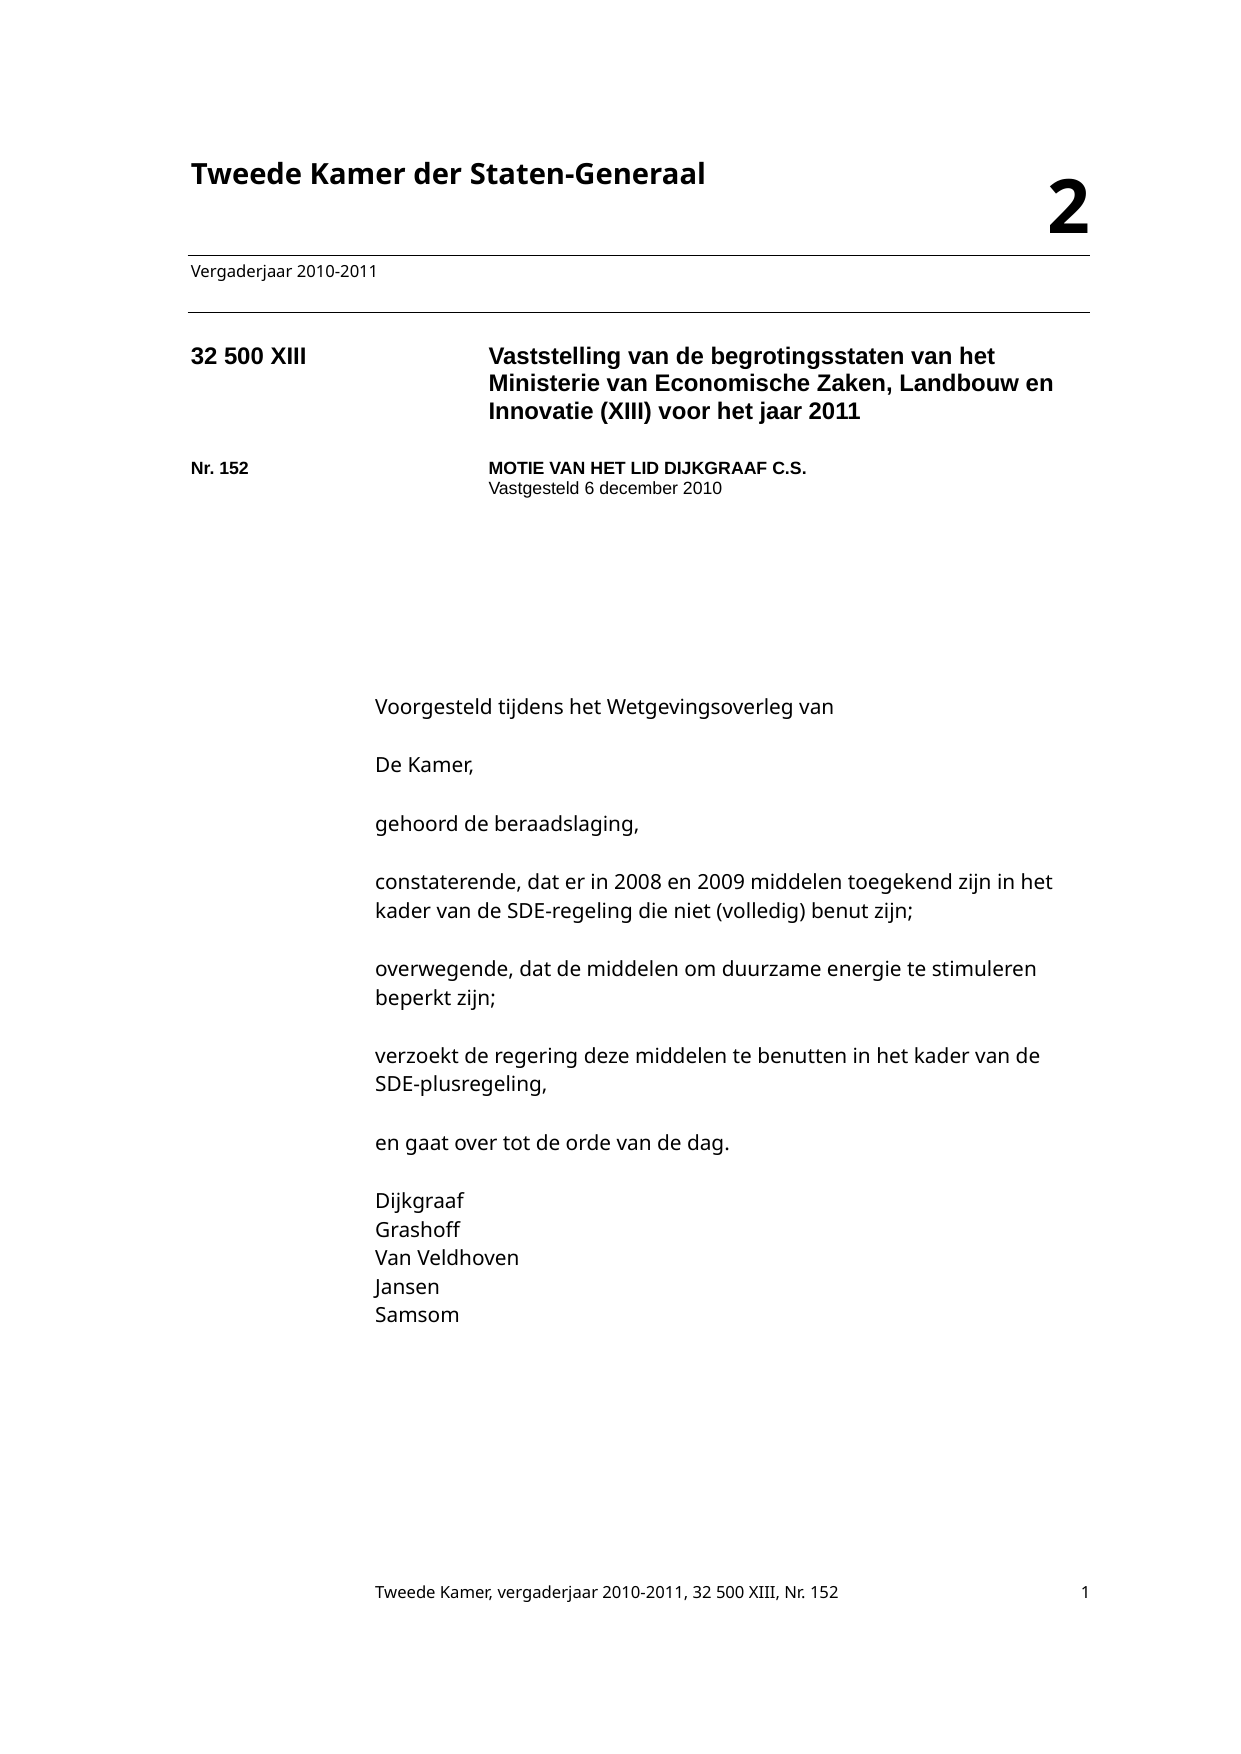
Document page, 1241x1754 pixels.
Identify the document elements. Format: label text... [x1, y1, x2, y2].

table_cell MOTIE VAN HET LID DIJKGRAAF C.S. Vastgesteld 6 december 2010 [485, 455, 1090, 573]
table_header Tweede Kamer der Staten-Generaal [188, 150, 909, 255]
table_cell [485, 313, 1090, 339]
text verzoekt de regering deze middelen te benutten in het kader van de SDE-plusregeling, [375, 1041, 1090, 1098]
text en gaat over tot de orde van de dag. [375, 1128, 1090, 1156]
text Jansen [375, 1272, 1090, 1300]
table_cell Nr. 152 [188, 455, 485, 573]
text De Kamer, [375, 751, 1090, 779]
text Samsom [375, 1300, 1090, 1329]
table_cell Vergaderjaar 2010-2011 [188, 256, 485, 312]
table_header 2 [910, 150, 1090, 255]
table_cell [485, 256, 1090, 312]
table_cell Vaststelling van de begrotingsstaten van het Ministerie van Economische Zaken, Landbouw en Innovatie (XIII) voor het jaar 2011 [485, 339, 1090, 454]
text Voorgesteld tijdens het Wetgevingsoverleg van [375, 692, 1090, 721]
table_cell [188, 313, 485, 339]
text Dijkgraaf [375, 1186, 1090, 1215]
table_cell 32 500 XIII [188, 339, 485, 454]
text constaterende, dat er in 2008 en 2009 middelen toegekend zijn in het kader van de SDE-regeling die niet (volledig) benut zijn; [375, 867, 1090, 924]
text gehoord de beraadslaging, [375, 809, 1090, 837]
text overwegende, dat de middelen om duurzame energie te stimuleren beperkt zijn; [375, 954, 1090, 1011]
text Grashoff [375, 1215, 1090, 1243]
text Van Veldhoven [375, 1243, 1090, 1272]
